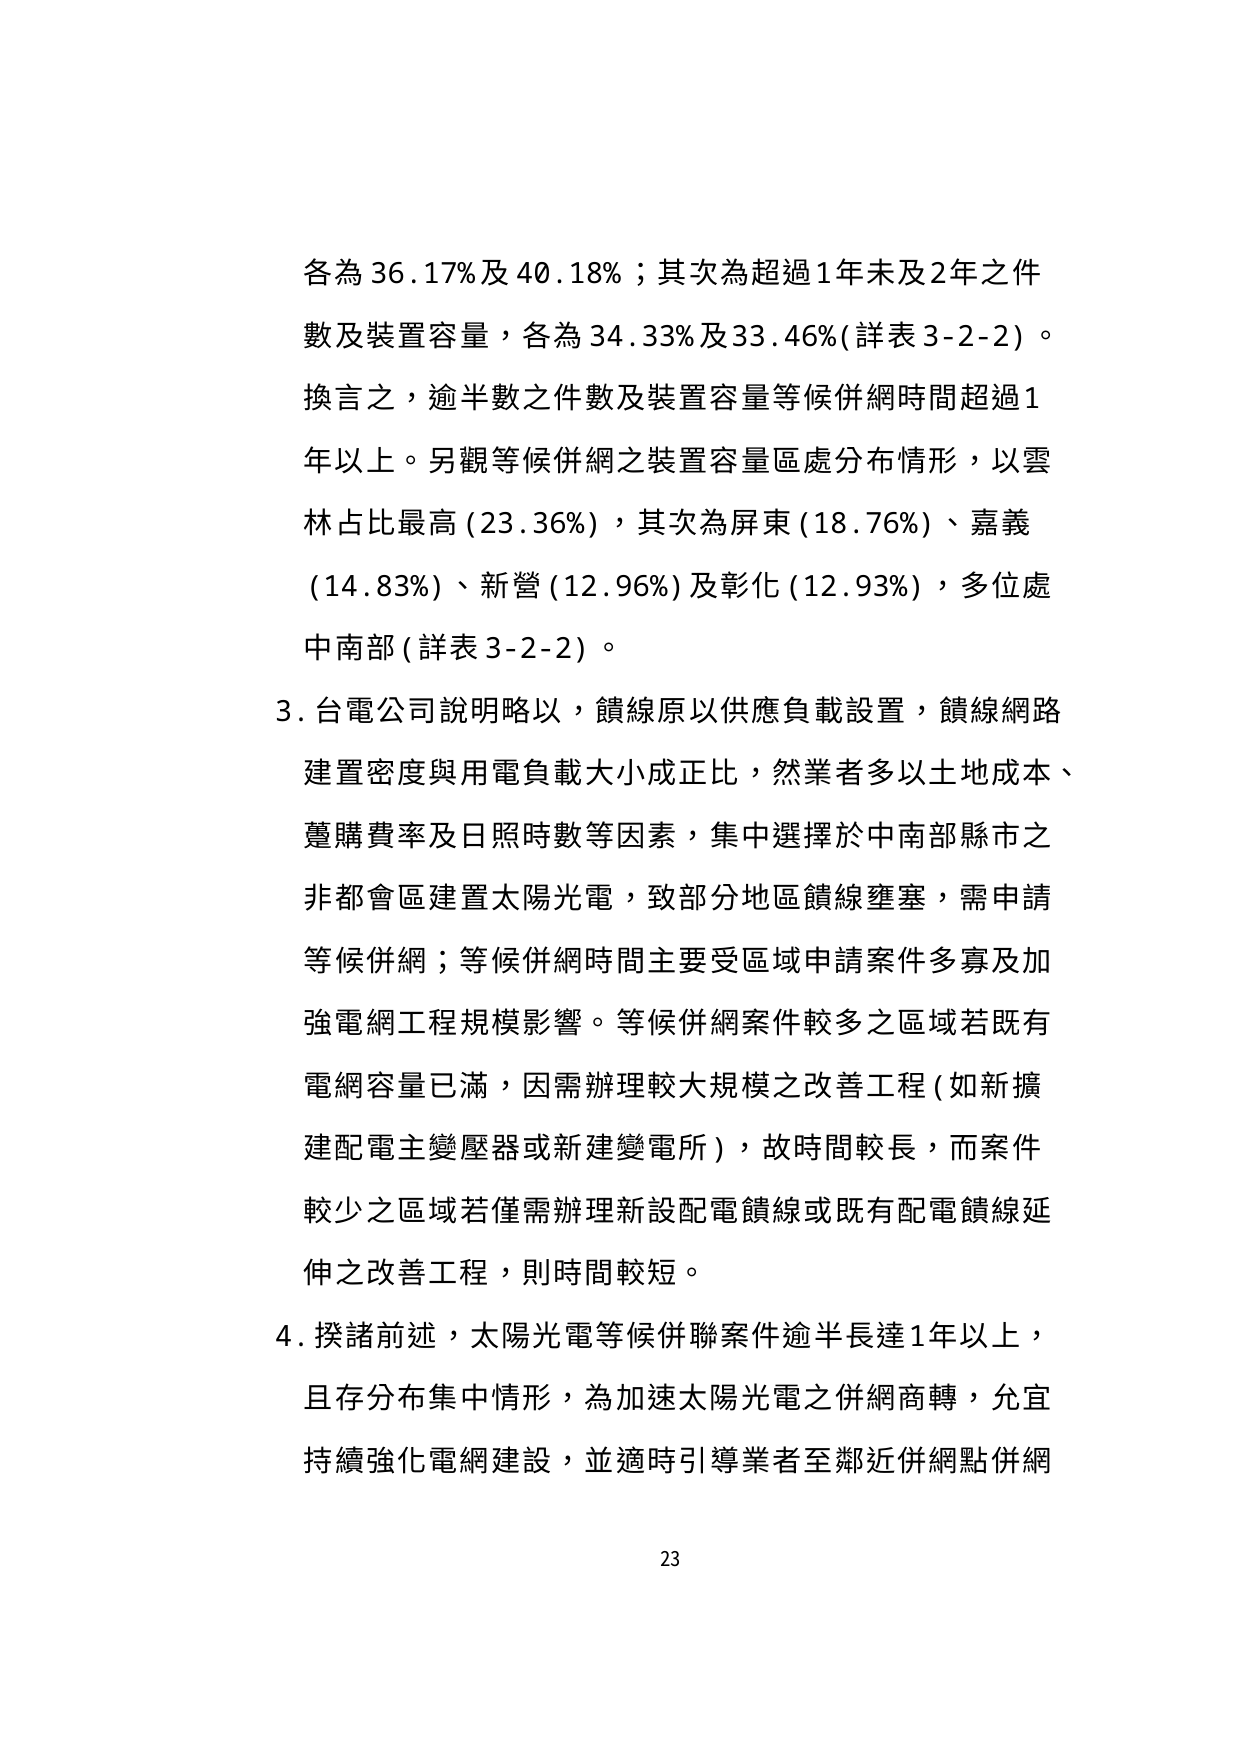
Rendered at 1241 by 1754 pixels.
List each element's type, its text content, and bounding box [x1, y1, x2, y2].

text 各為36.17%及40.18%；其次為超過1年未及2年之件數及裝置容量，各為34.33%及33.46%(詳表3-2-2)。換言之，逾半數之件數及裝置容量等候併網時間超過1年以上。另觀等候併網之裝置容量區處分布情形，以雲林占比最高(23.36%)，其次為屏東(18.76%)、嘉義(14.83%)、新營(12.96%)及彰化(12.93%)，多位處中南部(詳表3-2-2)。 [266, 229, 1063, 667]
text 3.台電公司說明略以，饋線原以供應負載設置，饋線網路建置密度與用電負載大小成正比，然業者多以土地成本、躉購費率及日照時數等因素，集中選擇於中南部縣市之非都會區建置太陽光電，致部分地區饋線壅塞，需申請等候併網；等候併網時間主要受區域申請案件多寡及加強電網工程規模影響。等候併網案件較多之區域若既有電網容量已滿，因需辦理較大規模之改善工程(如新擴建配電主變壓器或新建變電所)，故時間較長，而案件較少之區域若僅需辦理新設配電饋線或既有配電饋線延伸之改善工程，則時間較短。 [266, 667, 1063, 1292]
text 4.揆諸前述，太陽光電等候併聯案件逾半長達1年以上，且存分布集中情形，為加速太陽光電之併網商轉，允宜持續強化電網建設，並適時引導業者至鄰近併網點併網 [266, 1292, 1063, 1479]
